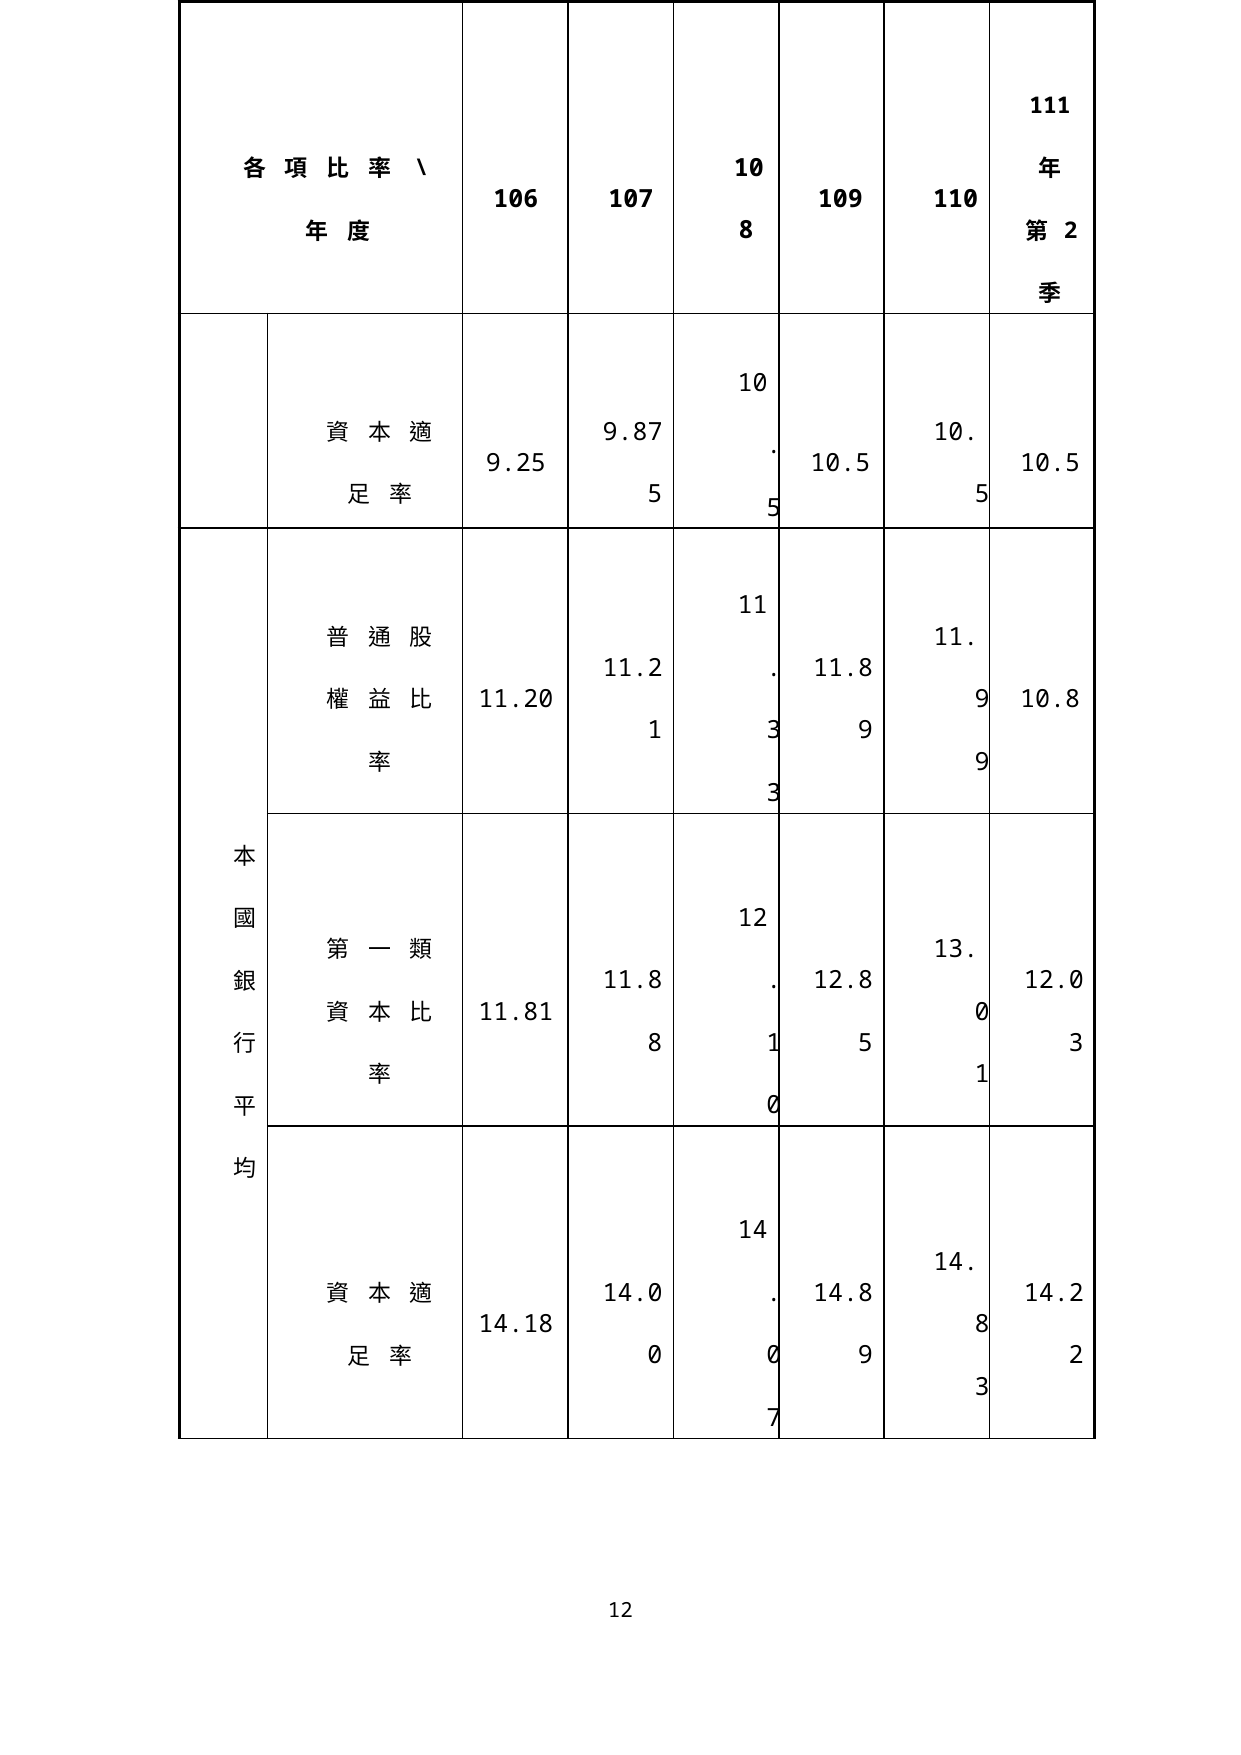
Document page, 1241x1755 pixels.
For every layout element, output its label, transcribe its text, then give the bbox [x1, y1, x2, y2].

table_cell 11.81 [463, 814, 567, 1125]
table_cell 11.33 [674, 529, 778, 812]
table_cell 10.8 [990, 529, 1093, 812]
table_cell 12.85 [780, 814, 883, 1125]
table_cell 第一類資本比率 [268, 814, 462, 1125]
table_cell 10.5 [780, 314, 883, 527]
table_cell 11.20 [463, 529, 567, 812]
table_header 各項比率\年度 [181, 3, 462, 312]
table_cell 12.10 [674, 814, 778, 1125]
table_cell 資本適足率 [268, 314, 462, 527]
table_header 111年第2季 [990, 3, 1093, 312]
table_cell 普通股權益比率 [268, 529, 462, 812]
table_cell 10.5 [990, 314, 1093, 527]
table_cell [181, 314, 267, 527]
table_cell 資本適足率 [268, 1127, 462, 1437]
table_header 110 [885, 3, 989, 312]
table_cell 11.21 [569, 529, 673, 812]
table_cell 14.07 [674, 1127, 778, 1437]
table_cell 14.89 [780, 1127, 883, 1437]
table_cell 9.25 [463, 314, 567, 527]
table_cell 11.99 [885, 529, 989, 812]
table_header 107 [569, 3, 673, 312]
table_cell 10.5 [674, 314, 778, 527]
table_cell 11.89 [780, 529, 883, 812]
table_cell 本國銀行平均 [181, 529, 267, 1437]
table_cell 14.22 [990, 1127, 1093, 1437]
table_header 108 [674, 3, 778, 312]
table_cell 13.01 [885, 814, 989, 1125]
table_cell 11.88 [569, 814, 673, 1125]
table_cell 14.00 [569, 1127, 673, 1437]
table_cell 10.5 [885, 314, 989, 527]
table_header 106 [463, 3, 567, 312]
table_header 109 [780, 3, 883, 312]
table_cell 12.03 [990, 814, 1093, 1125]
table_cell 14.83 [885, 1127, 989, 1437]
table_cell 14.18 [463, 1127, 567, 1437]
table_cell 9.875 [569, 314, 673, 527]
